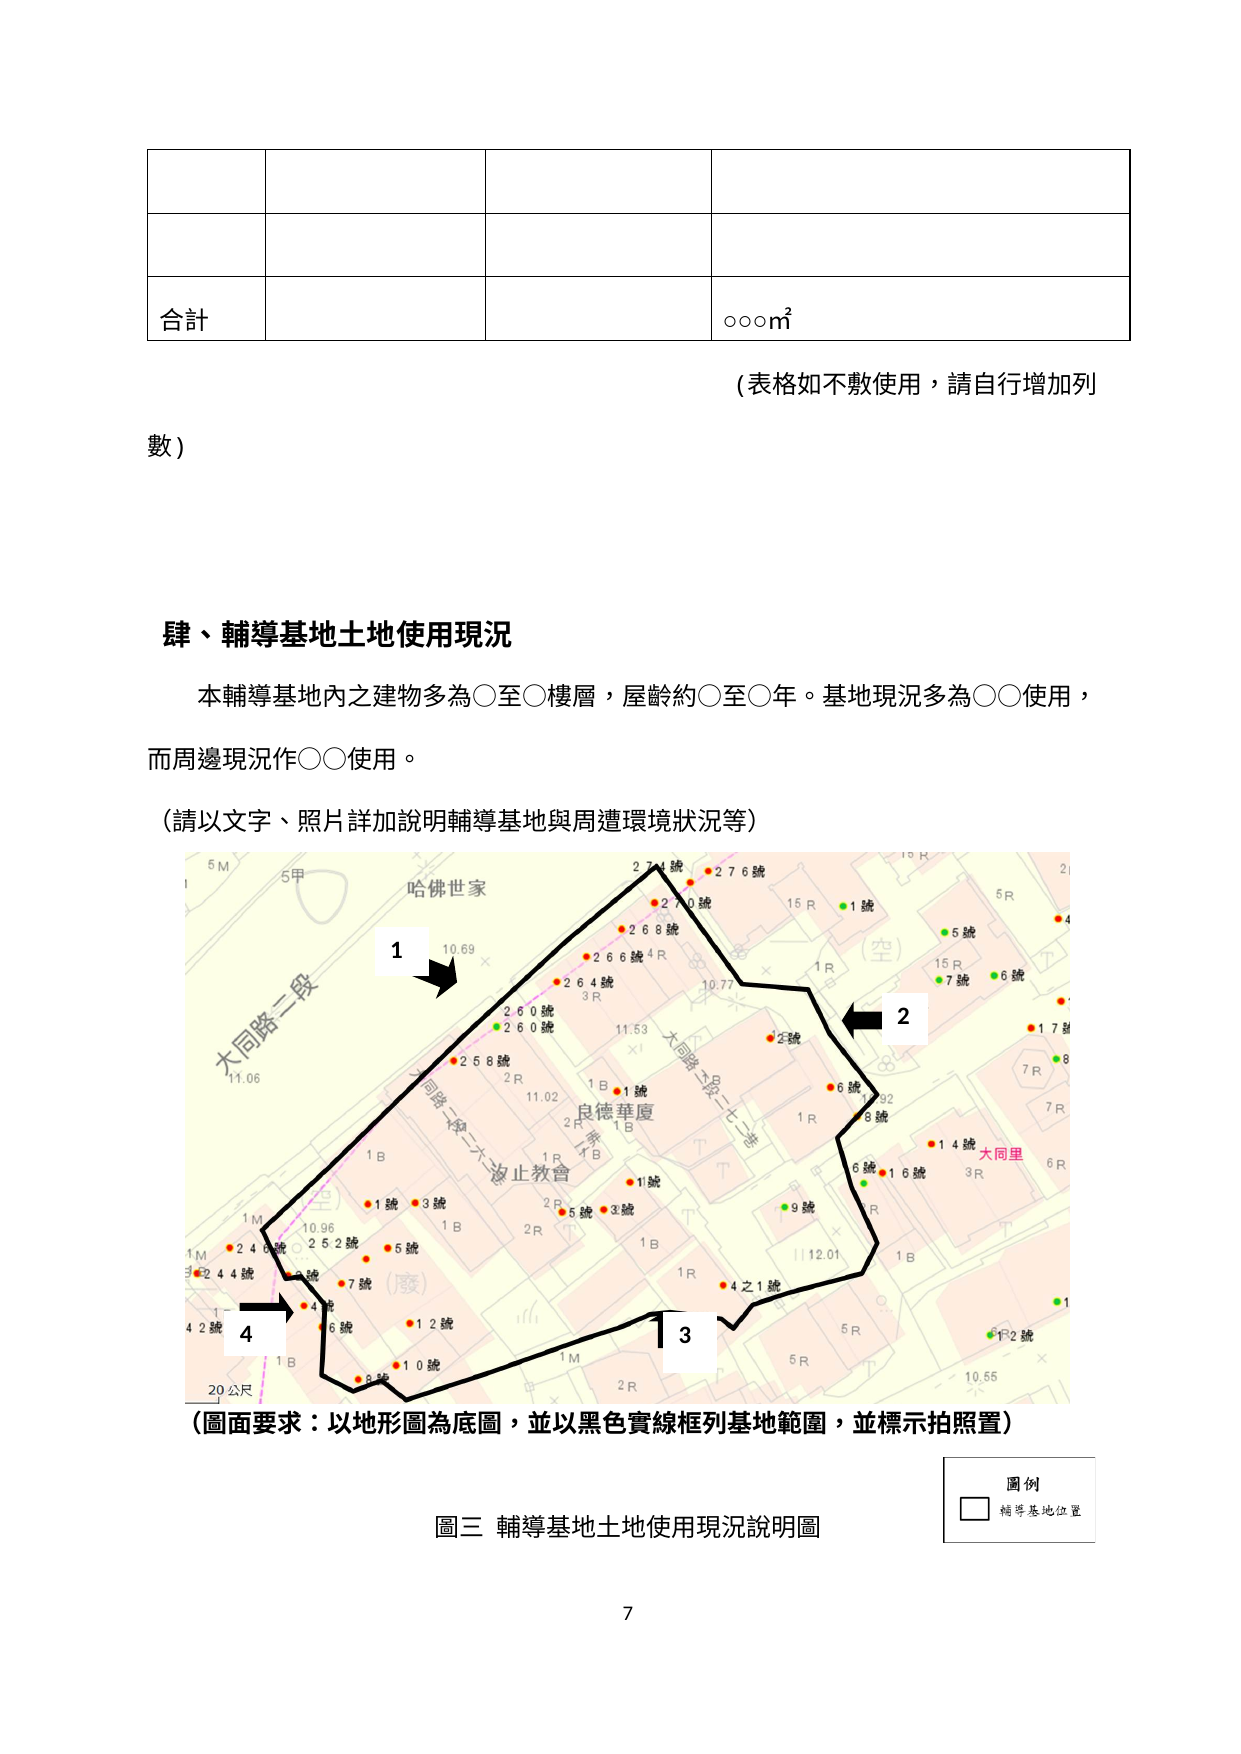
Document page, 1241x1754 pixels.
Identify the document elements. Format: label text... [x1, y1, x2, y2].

table_cell [712, 150, 1129, 213]
table_cell [148, 150, 265, 213]
text 2 [897, 1000, 913, 1031]
table_cell [266, 150, 485, 213]
text （請以文字、照片詳加說明輔導基地與周遭環境狀況等） [148, 778, 1107, 841]
table_cell 合計 [148, 277, 265, 340]
table_cell [266, 214, 485, 276]
table_cell ○○○㎡ [712, 277, 1129, 340]
table_cell [266, 277, 485, 340]
text 肆、輔導基地土地使用現況 [148, 591, 1082, 653]
text (表格如不敷使用，請自行增加列數) [148, 341, 1107, 466]
table_cell [486, 214, 711, 276]
text 4 [239, 1318, 271, 1348]
text 本輔導基地內之建物多為○至○樓層，屋齡約○至○年。基地現況多為○○使用，而周邊現況作○○使用。 [148, 653, 1107, 778]
text （圖面要求：以地形圖為底圖，並以黑色實線框列基地範圍，並標示拍照置） [148, 1403, 1032, 1439]
table_cell [486, 150, 711, 213]
table_cell [712, 214, 1129, 276]
table_cell [148, 214, 265, 276]
table_cell [486, 277, 711, 340]
text 3 [678, 1319, 702, 1350]
text 1 [390, 934, 414, 965]
text 圖三 輔導基地土地使用現況說明圖 [148, 1508, 1107, 1544]
